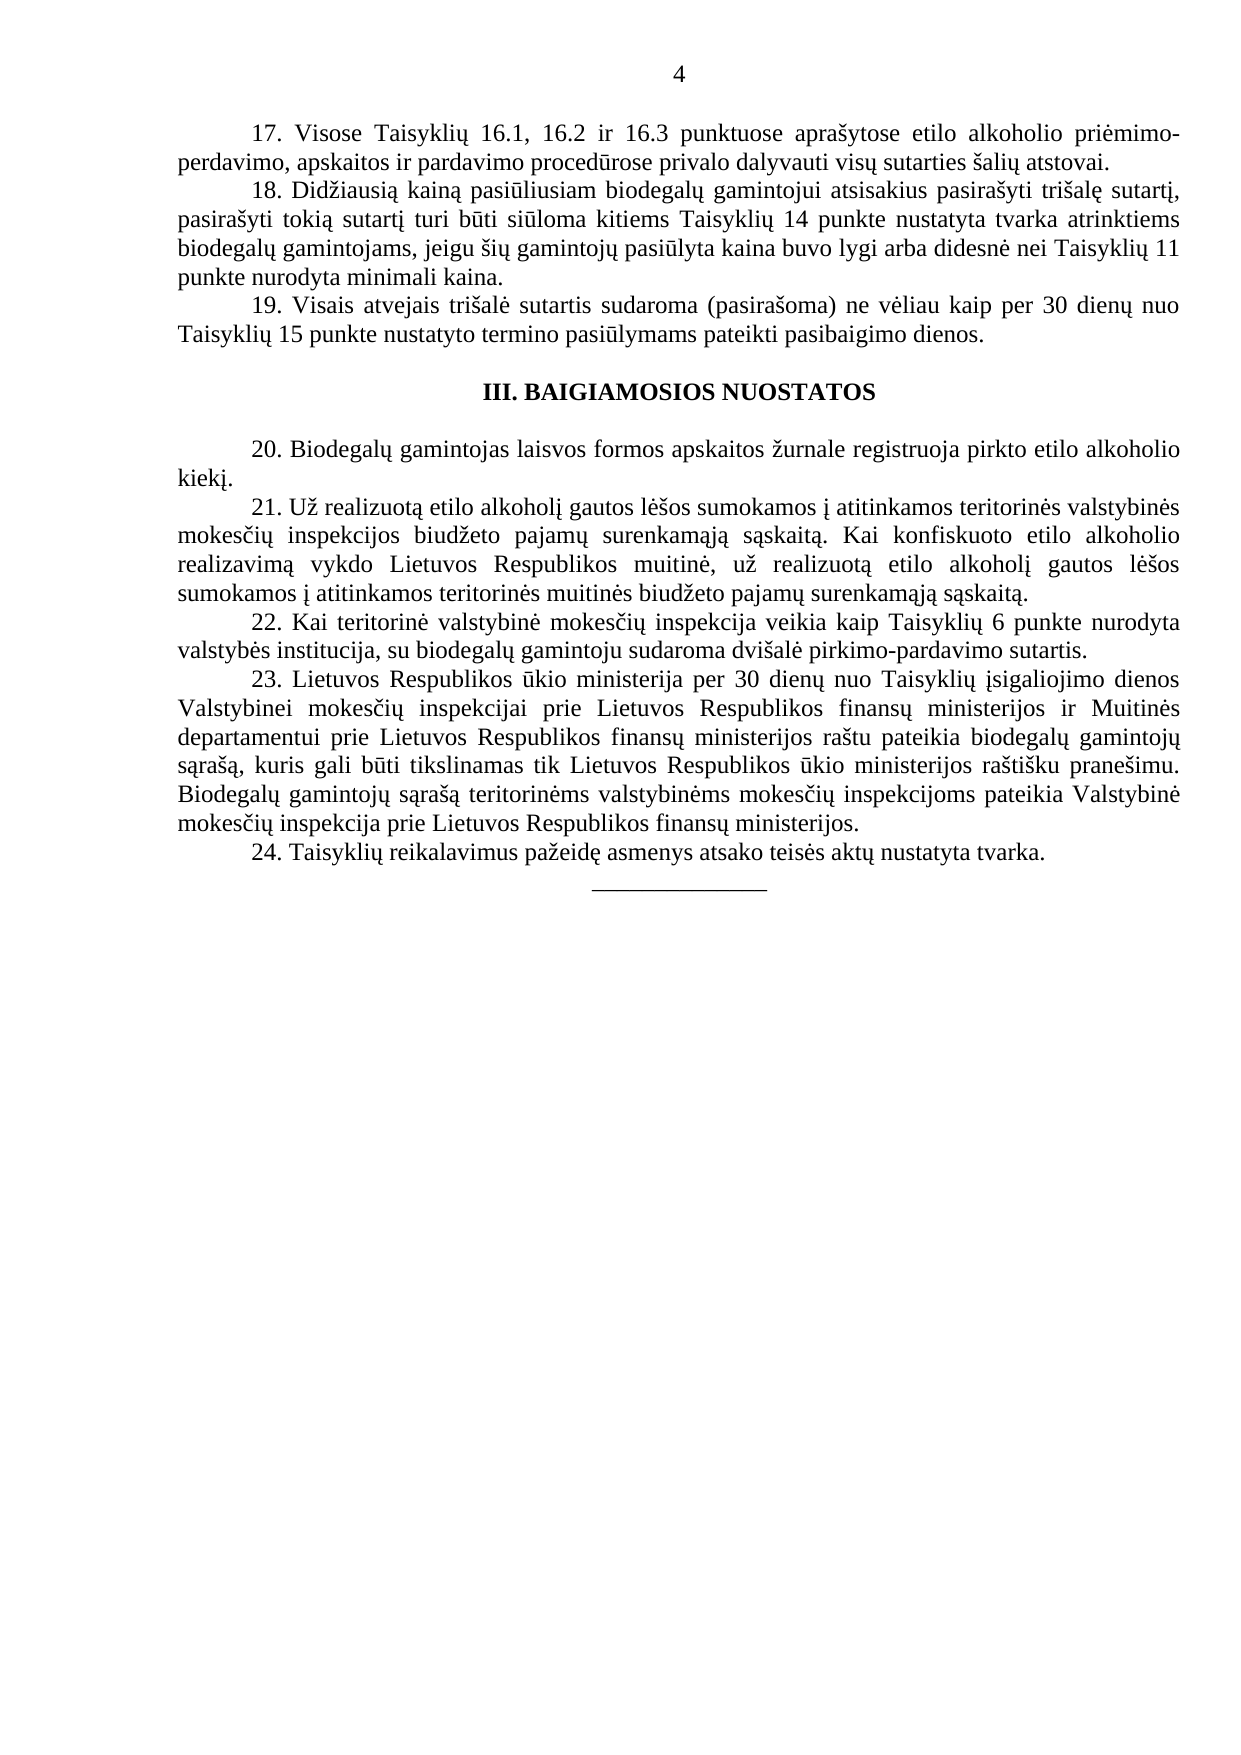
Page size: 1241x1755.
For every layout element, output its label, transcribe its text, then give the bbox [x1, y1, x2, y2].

text 17. Visose Taisyklių 16.1, 16.2 ir 16.3 punktuose aprašytose etilo alkoholio priėmimo-perdavimo, apskaitos ir pardavimo procedūrose privalo dalyvauti visų sutarties šalių atstovai. [177, 118, 1181, 176]
text 20. Biodegalų gamintojas laisvos formos apskaitos žurnale registruoja pirkto etilo alkoholio kiekį. [177, 434, 1181, 492]
text 24. Taisyklių reikalavimus pažeidę asmenys atsako teisės aktų nustatyta tvarka. [177, 837, 1181, 866]
text 18. Didžiausią kainą pasiūliusiam biodegalų gamintojui atsisakius pasirašyti trišalę sutartį, pasirašyti tokią sutartį turi būti siūloma kitiems Taisyklių 14 punkte nustatyta tvarka atrinktiems biodegalų gamintojams, jeigu šių gamintojų pasiūlyta kaina buvo lygi arba didesnė nei Taisyklių 11 punkte nurodyta minimali kaina. [177, 176, 1181, 291]
text 23. Lietuvos Respublikos ūkio ministerija per 30 dienų nuo Taisyklių įsigaliojimo dienos Valstybinei mokesčių inspekcijai prie Lietuvos Respublikos finansų ministerijos ir Muitinės departamentui prie Lietuvos Respublikos finansų ministerijos raštu pateikia biodegalų gamintojų sąrašą, kuris gali būti tikslinamas tik Lietuvos Respublikos ūkio ministerijos raštišku pranešimu. Biodegalų gamintojų sąrašą teritorinėms valstybinėms mokesčių inspekcijoms pateikia Valstybinė mokesčių inspekcija prie Lietuvos Respublikos finansų ministerijos. [177, 664, 1181, 837]
text 22. Kai teritorinė valstybinė mokesčių inspekcija veikia kaip Taisyklių 6 punkte nurodyta valstybės institucija, su biodegalų gamintoju sudaroma dvišalė pirkimo-pardavimo sutartis. [177, 607, 1181, 664]
text III. BAIGIAMOSIOS NUOSTATOS [177, 377, 1181, 406]
text 21. Už realizuotą etilo alkoholį gautos lėšos sumokamos į atitinkamos teritorinės valstybinės mokesčių inspekcijos biudžeto pajamų surenkamąją sąskaitą. Kai konfiskuoto etilo alkoholio realizavimą vykdo Lietuvos Respublikos muitinė, už realizuotą etilo alkoholį gautos lėšos sumokamos į atitinkamos teritorinės muitinės biudžeto pajamų surenkamąją sąskaitą. [177, 492, 1181, 607]
text 19. Visais atvejais trišalė sutartis sudaroma (pasirašoma) ne vėliau kaip per 30 dienų nuo Taisyklių 15 punkte nustatyto termino pasiūlymams pateikti pasibaigimo dienos. [177, 291, 1181, 348]
text ______________ [177, 866, 1181, 894]
